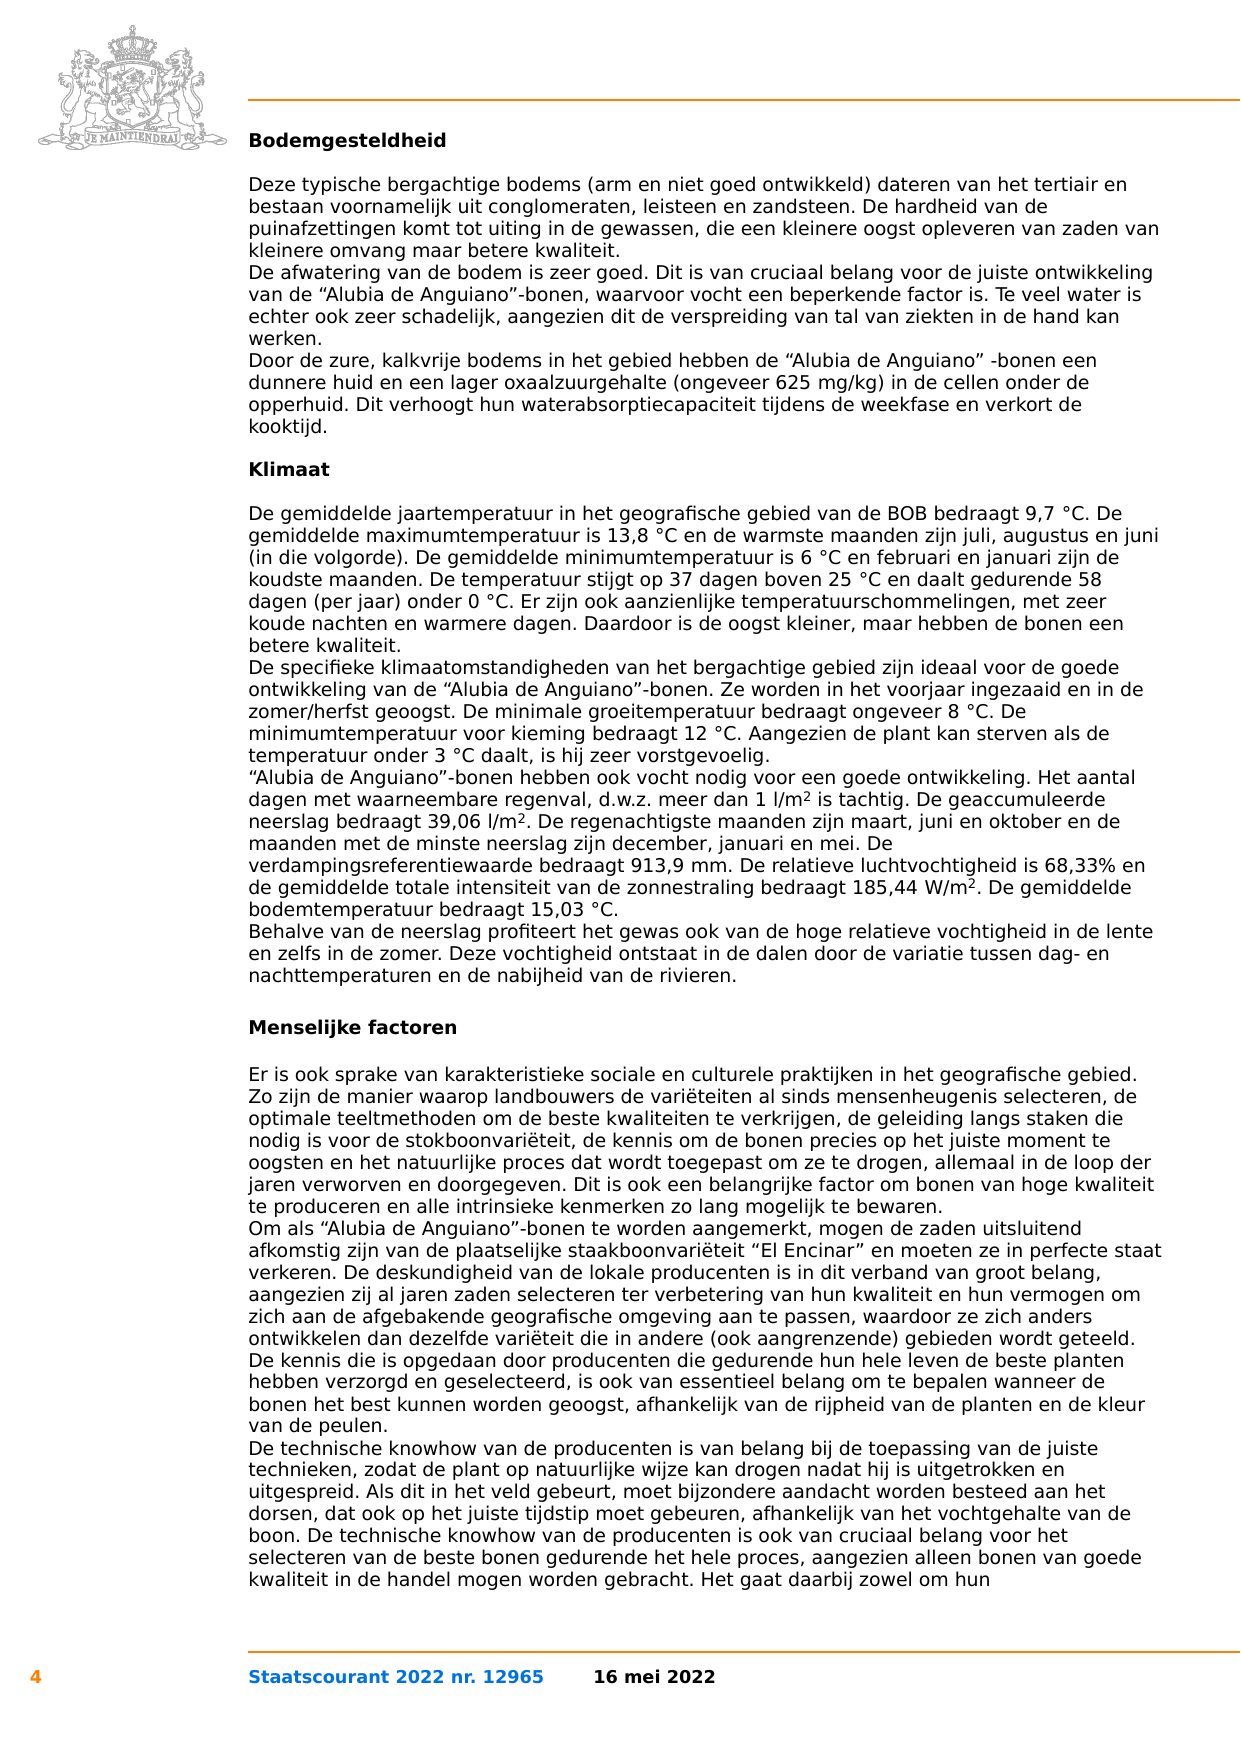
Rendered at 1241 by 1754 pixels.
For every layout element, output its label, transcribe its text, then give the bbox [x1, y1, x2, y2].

text De gemiddelde jaartemperatuur in het geografische gebied van de BOB bedraagt 9,7 °C. De gemiddelde maximumtemperatuur is 13,8 °C en de warmste maanden zijn juli, augustus en juni (in die volgorde). De gemiddelde minimumtemperatuur is 6 °C en februari en januari zijn de koudste maanden. De temperatuur stijgt op 37 dagen boven 25 °C en daalt gedurende 58 dagen (per jaar) onder 0 °C. Er zijn ook aanzienlijke temperatuurschommelingen, met zeer koude nachten en warmere dagen. Daardoor is de oogst kleiner, maar hebben de bonen een betere kwaliteit. [248, 503, 1163, 657]
subtitle Menselijke factoren [248, 1017, 1163, 1039]
text De technische knowhow van de producenten is van belang bij de toepassing van de juiste technieken, zodat de plant op natuurlijke wijze kan drogen nadat hij is uitgetrokken en uitgespreid. Als dit in het veld gebeurt, moet bijzondere aandacht worden besteed aan het dorsen, dat ook op het juiste tijdstip moet gebeuren, afhankelijk van het vochtgehalte van de boon. De technische knowhow van de producenten is ook van cruciaal belang voor het selecteren van de beste bonen gedurende het hele proces, aangezien alleen bonen van goede kwaliteit in de handel mogen worden gebracht. Het gaat daarbij zowel om hun [248, 1437, 1163, 1591]
text De specifieke klimaatomstandigheden van het bergachtige gebied zijn ideaal voor de goede ontwikkeling van de “Alubia de Anguiano”-bonen. Ze worden in het voorjaar ingezaaid en in de zomer/herfst geoogst. De minimale groeitemperatuur bedraagt ongeveer 8 °C. De minimumtemperatuur voor kieming bedraagt 12 °C. Aangezien de plant kan sterven als de temperatuur onder 3 °C daalt, is hij zeer vorstgevoelig. [248, 657, 1163, 767]
text Om als “Alubia de Anguiano”-bonen te worden aangemerkt, mogen de zaden uitsluitend afkomstig zijn van de plaatselijke staakboonvariëteit “El Encinar” en moeten ze in perfecte staat verkeren. De deskundigheid van de lokale producenten is in dit verband van groot belang, aangezien zij al jaren zaden selecteren ter verbetering van hun kwaliteit en hun vermogen om zich aan de afgebakende geografische omgeving aan te passen, waardoor ze zich anders ontwikkelen dan dezelfde variëteit die in andere (ook aangrenzende) gebieden wordt geteeld. [248, 1218, 1163, 1349]
text “Alubia de Anguiano”-bonen hebben ook vocht nodig voor een goede ontwikkeling. Het aantal dagen met waarneembare regenval, d.w.z. meer dan 1 l/m2 is tachtig. De geaccumuleerde neerslag bedraagt 39,06 l/m2. De regenachtigste maanden zijn maart, juni en oktober en de maanden met de minste neerslag zijn december, januari en mei. De verdampingsreferentiewaarde bedraagt 913,9 mm. De relatieve luchtvochtigheid is 68,33% en de gemiddelde totale intensiteit van de zonnestraling bedraagt 185,44 W/m2. De gemiddelde bodemtemperatuur bedraagt 15,03 °C. [248, 767, 1163, 921]
text De kennis die is opgedaan door producenten die gedurende hun hele leven de beste planten hebben verzorgd en geselecteerd, is ook van essentieel belang om te bepalen wanneer de bonen het best kunnen worden geoogst, afhankelijk van de rijpheid van de planten en de kleur van de peulen. [248, 1349, 1163, 1437]
text De afwatering van de bodem is zeer goed. Dit is van cruciaal belang voor de juiste ontwikkeling van de “Alubia de Anguiano”-bonen, waarvoor vocht een beperkende factor is. Te veel water is echter ook zeer schadelijk, aangezien dit de verspreiding van tal van ziekten in de hand kan werken. [248, 262, 1163, 349]
text Deze typische bergachtige bodems (arm en niet goed ontwikkeld) dateren van het tertiair en bestaan voornamelijk uit conglomeraten, leisteen en zandsteen. De hardheid van de puinafzettingen komt tot uiting in de gewassen, die een kleinere oogst opleveren van zaden van kleinere omvang maar betere kwaliteit. [248, 174, 1163, 262]
subtitle Bodemgesteldheid [248, 130, 1163, 152]
text Er is ook sprake van karakteristieke sociale en culturele praktijken in het geografische gebied. Zo zijn de manier waarop landbouwers de variëteiten al sinds mensenheugenis selecteren, de optimale teeltmethoden om de beste kwaliteiten te verkrijgen, de geleiding langs staken die nodig is voor de stokboonvariëteit, de kennis om de bonen precies op het juiste moment te oogsten en het natuurlijke proces dat wordt toegepast om ze te drogen, allemaal in de loop der jaren verworven en doorgegeven. Dit is ook een belangrijke factor om bonen van hoge kwaliteit te produceren en alle intrinsieke kenmerken zo lang mogelijk te bewaren. [248, 1064, 1163, 1218]
text Behalve van de neerslag profiteert het gewas ook van de hoge relatieve vochtigheid in de lente en zelfs in de zomer. Deze vochtigheid ontstaat in de dalen door de variatie tussen dag- en nachttemperaturen en de nabijheid van de rivieren. [248, 921, 1163, 987]
text Door de zure, kalkvrije bodems in het gebied hebben de “Alubia de Anguiano” -bonen een dunnere huid en een lager oxaalzuurgehalte (ongeveer 625 mg/kg) in de cellen onder de opperhuid. Dit verhoogt hun waterabsorptiecapaciteit tijdens de weekfase en verkort de kooktijd. [248, 349, 1163, 437]
picture [38, 25, 227, 150]
subtitle Klimaat [248, 459, 1163, 481]
